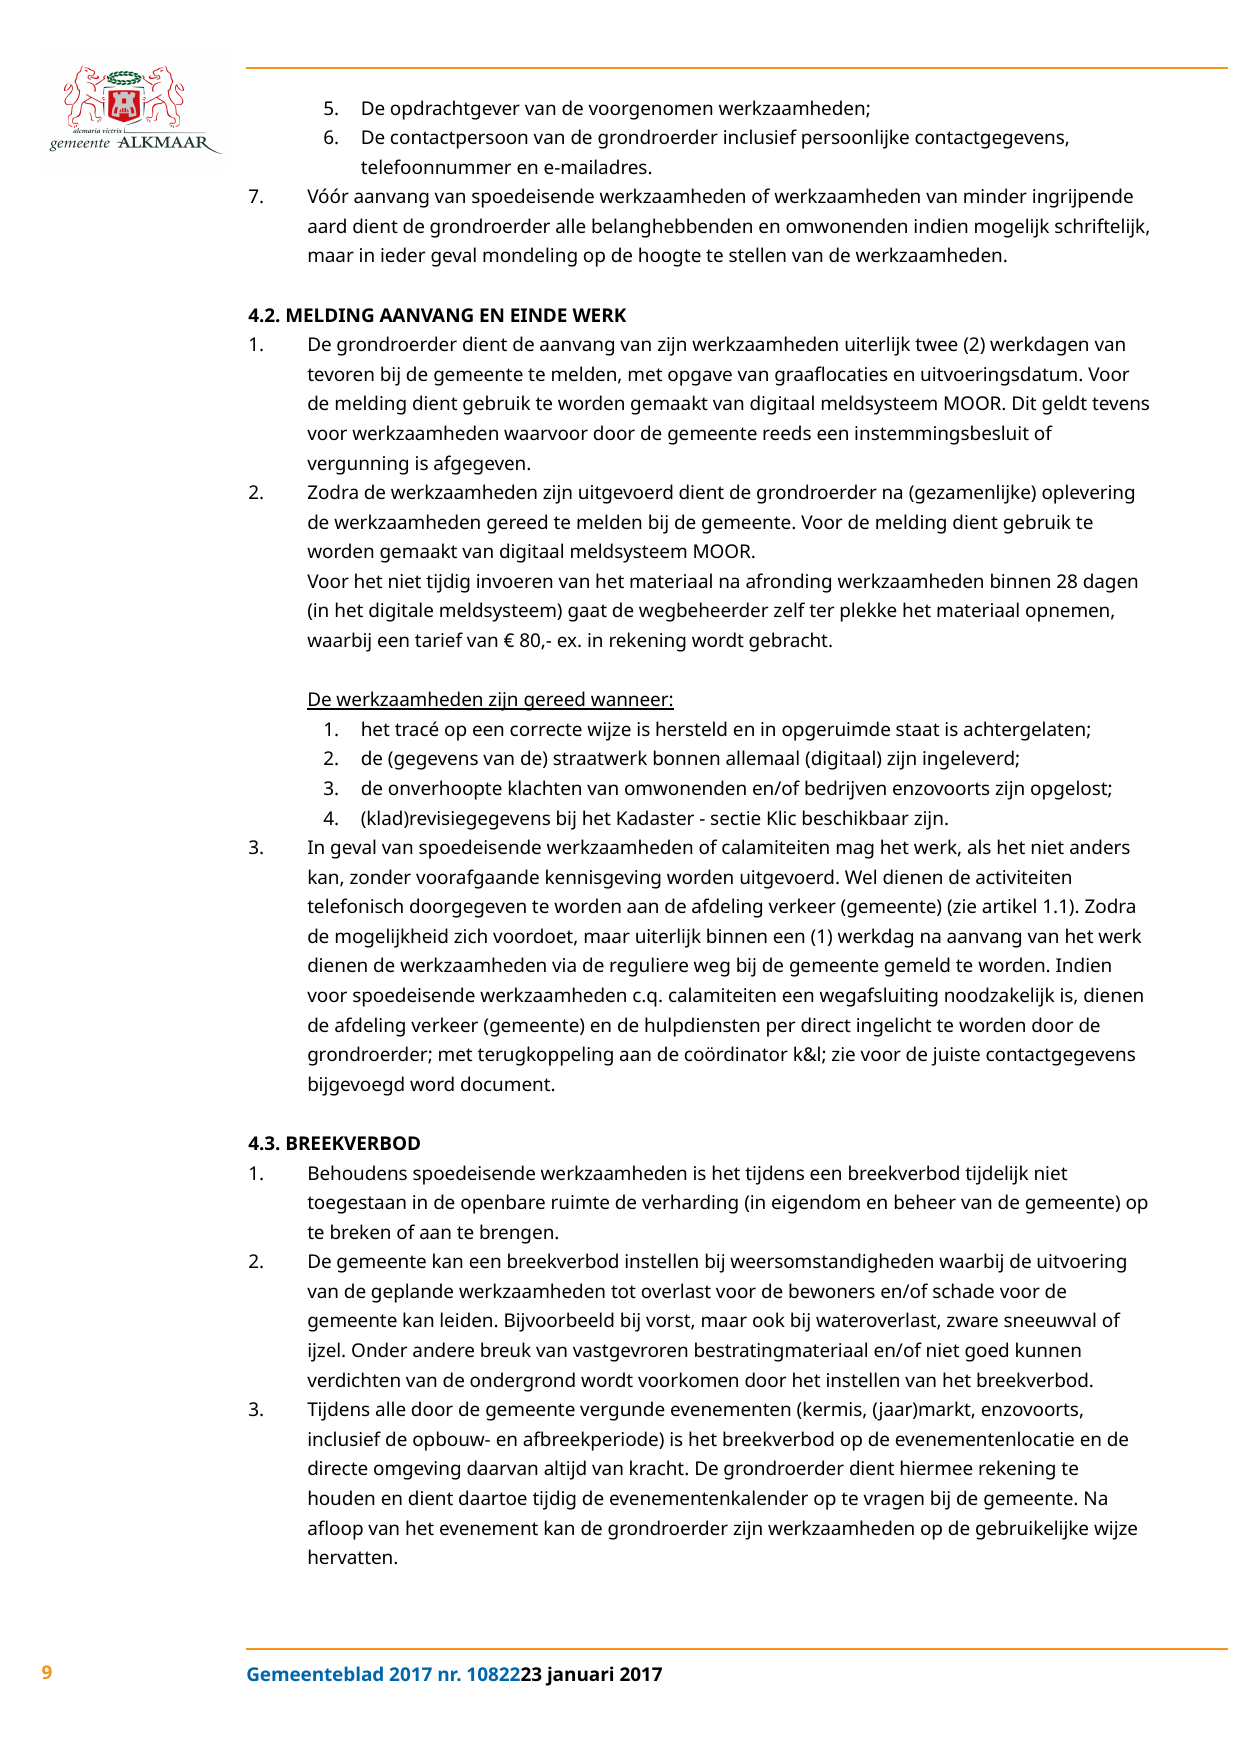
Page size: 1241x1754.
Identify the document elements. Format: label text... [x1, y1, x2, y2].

list het tracé op een correcte wijze is hersteld en in opgeruimde staat is achtergelaten; [323, 716, 1152, 742]
list De werkzaamheden zijn gereed wanneer: [248, 686, 1152, 712]
text 4.3. BREEKVERBOD [248, 1130, 1152, 1156]
list De grondroerder dient de aanvang van zijn werkzaamheden uiterlijk twee (2) werkdagen van tevoren bij de gemeente te melden, met opgave van graaflocaties en uitvoeringsdatum. Voor de melding dient gebruik te worden gemaakt van digitaal meldsysteem MOOR. Dit geldt tevens voor werkzaamheden waarvoor door de gemeente reeds een instemmingsbesluit of vergunning is afgegeven. [248, 331, 1152, 476]
list de (gegevens van de) straatwerk bonnen allemaal (digitaal) zijn ingeleverd; [323, 746, 1152, 771]
text 4.2. MELDING AANVANG EN EINDE WERK [248, 302, 1152, 328]
list Vóór aanvang van spoedeisende werkzaamheden of werkzaamheden van minder ingrijpende aard dient de grondroerder alle belanghebbenden en omwonenden indien mogelijk schriftelijk, maar in ieder geval mondeling op de hoogte te stellen van de werkzaamheden. [248, 183, 1152, 268]
list De opdrachtgever van de voorgenomen werkzaamheden; [323, 95, 1152, 121]
list Zodra de werkzaamheden zijn uitgevoerd dient de grondroerder na (gezamenlijke) oplevering de werkzaamheden gereed te melden bij de gemeente. Voor de melding dient gebruik te worden gemaakt van digitaal meldsysteem MOOR. [248, 479, 1152, 564]
picture [41, 47, 231, 172]
list Voor het niet tijdig invoeren van het materiaal na afronding werkzaamheden binnen 28 dagen (in het digitale meldsysteem) gaat de wegbeheerder zelf ter plekke het materiaal opnemen, waarbij een tarief van € 80,- ex. in rekening wordt gebracht. [248, 568, 1152, 653]
list de onverhoopte klachten van omwonenden en/of bedrijven enzovoorts zijn opgelost; [323, 775, 1152, 801]
list De gemeente kan een breekverbod instellen bij weersomstandigheden waarbij de uitvoering van de geplande werkzaamheden tot overlast voor de bewoners en/of schade voor de gemeente kan leiden. Bijvoorbeeld bij vorst, maar ook bij wateroverlast, zware sneeuwval of ijzel. Onder andere breuk van vastgevroren bestratingmateriaal en/of niet goed kunnen verdichten van de ondergrond wordt voorkomen door het instellen van het breekverbod. [248, 1248, 1152, 1393]
list (klad)revisiegegevens bij het Kadaster - sectie Klic beschikbaar zijn. [323, 805, 1152, 831]
list Behoudens spoedeisende werkzaamheden is het tijdens een breekverbod tijdelijk niet toegestaan in de openbare ruimte de verharding (in eigendom en beheer van de gemeente) op te breken of aan te brengen. [248, 1160, 1152, 1245]
list In geval van spoedeisende werkzaamheden of calamiteiten mag het werk, als het niet anders kan, zonder voorafgaande kennisgeving worden uitgevoerd. Wel dienen de activiteiten telefonisch doorgegeven te worden aan de afdeling verkeer (gemeente) (zie artikel 1.1). Zodra de mogelijkheid zich voordoet, maar uiterlijk binnen een (1) werkdag na aanvang van het werk dienen de werkzaamheden via de reguliere weg bij de gemeente gemeld te worden. Indien voor spoedeisende werkzaamheden c.q. calamiteiten een wegafsluiting noodzakelijk is, dienen de afdeling verkeer (gemeente) en de hulpdiensten per direct ingelicht te worden door de grondroerder; met terugkoppeling aan de coördinator k&l; zie voor de juiste contactgegevens bijgevoegd word document. [248, 834, 1152, 1097]
list Tijdens alle door de gemeente vergunde evenementen (kermis, (jaar)markt, enzovoorts, inclusief de opbouw- en afbreekperiode) is het breekverbod op de evenementenlocatie en de directe omgeving daarvan altijd van kracht. De grondroerder dient hiermee rekening te houden en dient daartoe tijdig de evenementenkalender op te vragen bij de gemeente. Na afloop van het evenement kan de grondroerder zijn werkzaamheden op de gebruikelijke wijze hervatten. [248, 1396, 1152, 1570]
list De contactpersoon van de grondroerder inclusief persoonlijke contactgegevens, telefoonnummer en e-mailadres. [323, 124, 1152, 180]
